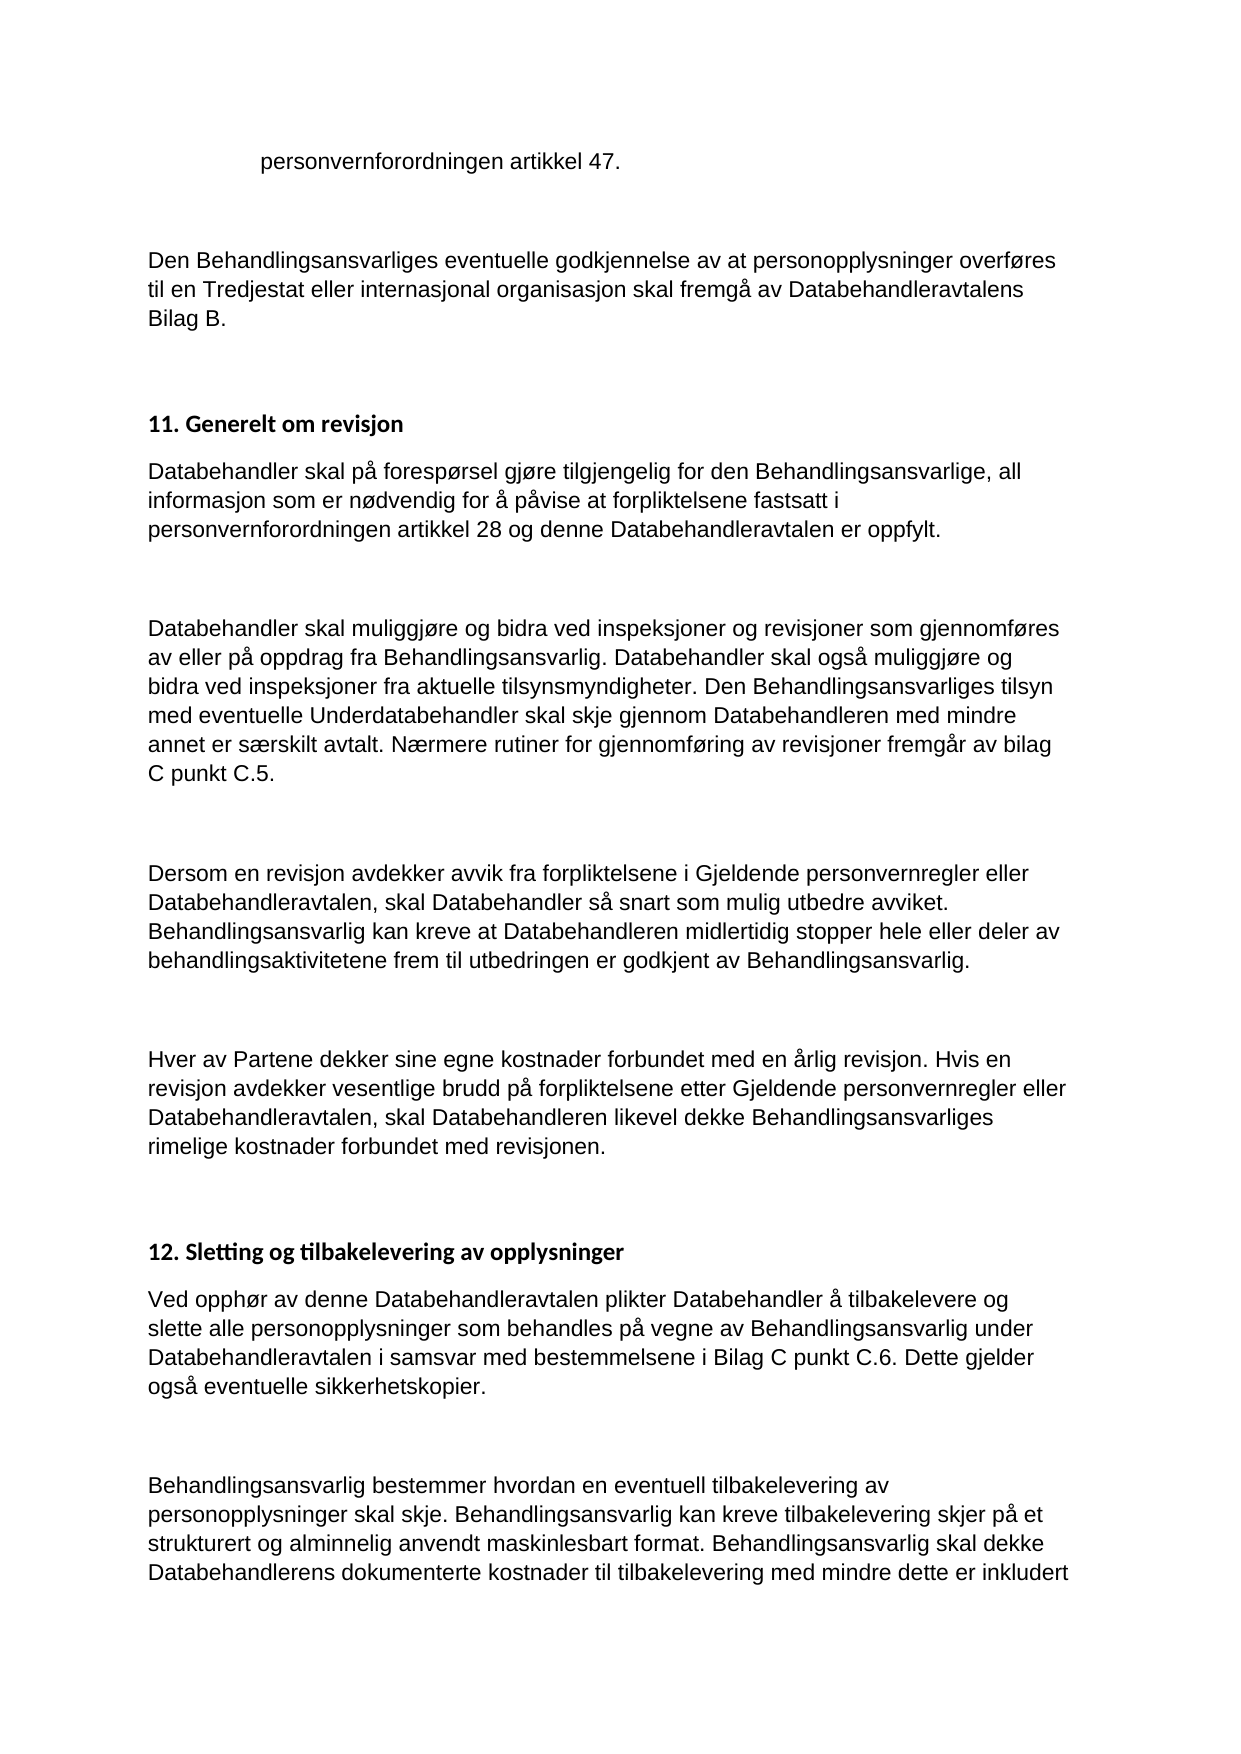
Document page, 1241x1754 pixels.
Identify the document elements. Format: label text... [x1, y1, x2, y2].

subtitle 12. Sletting og tilbakelevering av opplysninger [148, 1236, 1093, 1266]
list personvernforordningen artikkel 47. [223, 148, 1069, 174]
text Dersom en revisjon avdekker avvik fra forpliktelsene i Gjeldende personvernregler eller Databehandleravtalen, skal Databehandler så snart som mulig utbedre avviket. Behandlingsansvarlig kan kreve at Databehandleren midlertidig stopper hele eller deler av behandlingsaktivitetene frem til utbedringen er godkjent av Behandlingsansvarlig. [148, 860, 1069, 973]
text Behandlingsansvarlig bestemmer hvordan en eventuell tilbakelevering av personopplysninger skal skje. Behandlingsansvarlig kan kreve tilbakelevering skjer på et strukturert og alminnelig anvendt maskinlesbart format. Behandlingsansvarlig skal dekke Databehandlerens dokumenterte kostnader til tilbakelevering med mindre dette er inkludert [148, 1472, 1069, 1586]
text Hver av Partene dekker sine egne kostnader forbundet med en årlig revisjon. Hvis en revisjon avdekker vesentlige brudd på forpliktelsene etter Gjeldende personvernregler eller Databehandleravtalen, skal Databehandleren likevel dekke Behandlingsansvarliges rimelige kostnader forbundet med revisjonen. [148, 1046, 1069, 1160]
text Databehandler skal muliggjøre og bidra ved inspeksjoner og revisjoner som gjennomføres av eller på oppdrag fra Behandlingsansvarlig. Databehandler skal også muliggjøre og bidra ved inspeksjoner fra aktuelle tilsynsmyndigheter. Den Behandlingsansvarliges tilsyn med eventuelle Underdatabehandler skal skje gjennom Databehandleren med mindre annet er særskilt avtalt. Nærmere rutiner for gjennomføring av revisjoner fremgår av bilag C punkt C.5. [148, 615, 1069, 787]
text Den Behandlingsansvarliges eventuelle godkjennelse av at personopplysninger overføres til en Tredjestat eller internasjonal organisasjon skal fremgå av Databehandleravtalens Bilag B. [148, 247, 1069, 332]
text Databehandler skal på forespørsel gjøre tilgjengelig for den Behandlingsansvarlige, all informasjon som er nødvendig for å påvise at forpliktelsene fastsatt i personvernforordningen artikkel 28 og denne Databehandleravtalen er oppfylt. [148, 458, 1069, 542]
text Ved opphør av denne Databehandleravtalen plikter Databehandler å tilbakelevere og slette alle personopplysninger som behandles på vegne av Behandlingsansvarlig under Databehandleravtalen i samsvar med bestemmelsene i Bilag C punkt C.6. Dette gjelder også eventuelle sikkerhetskopier. [148, 1286, 1069, 1399]
subtitle 11. Generelt om revisjon [148, 408, 1093, 438]
